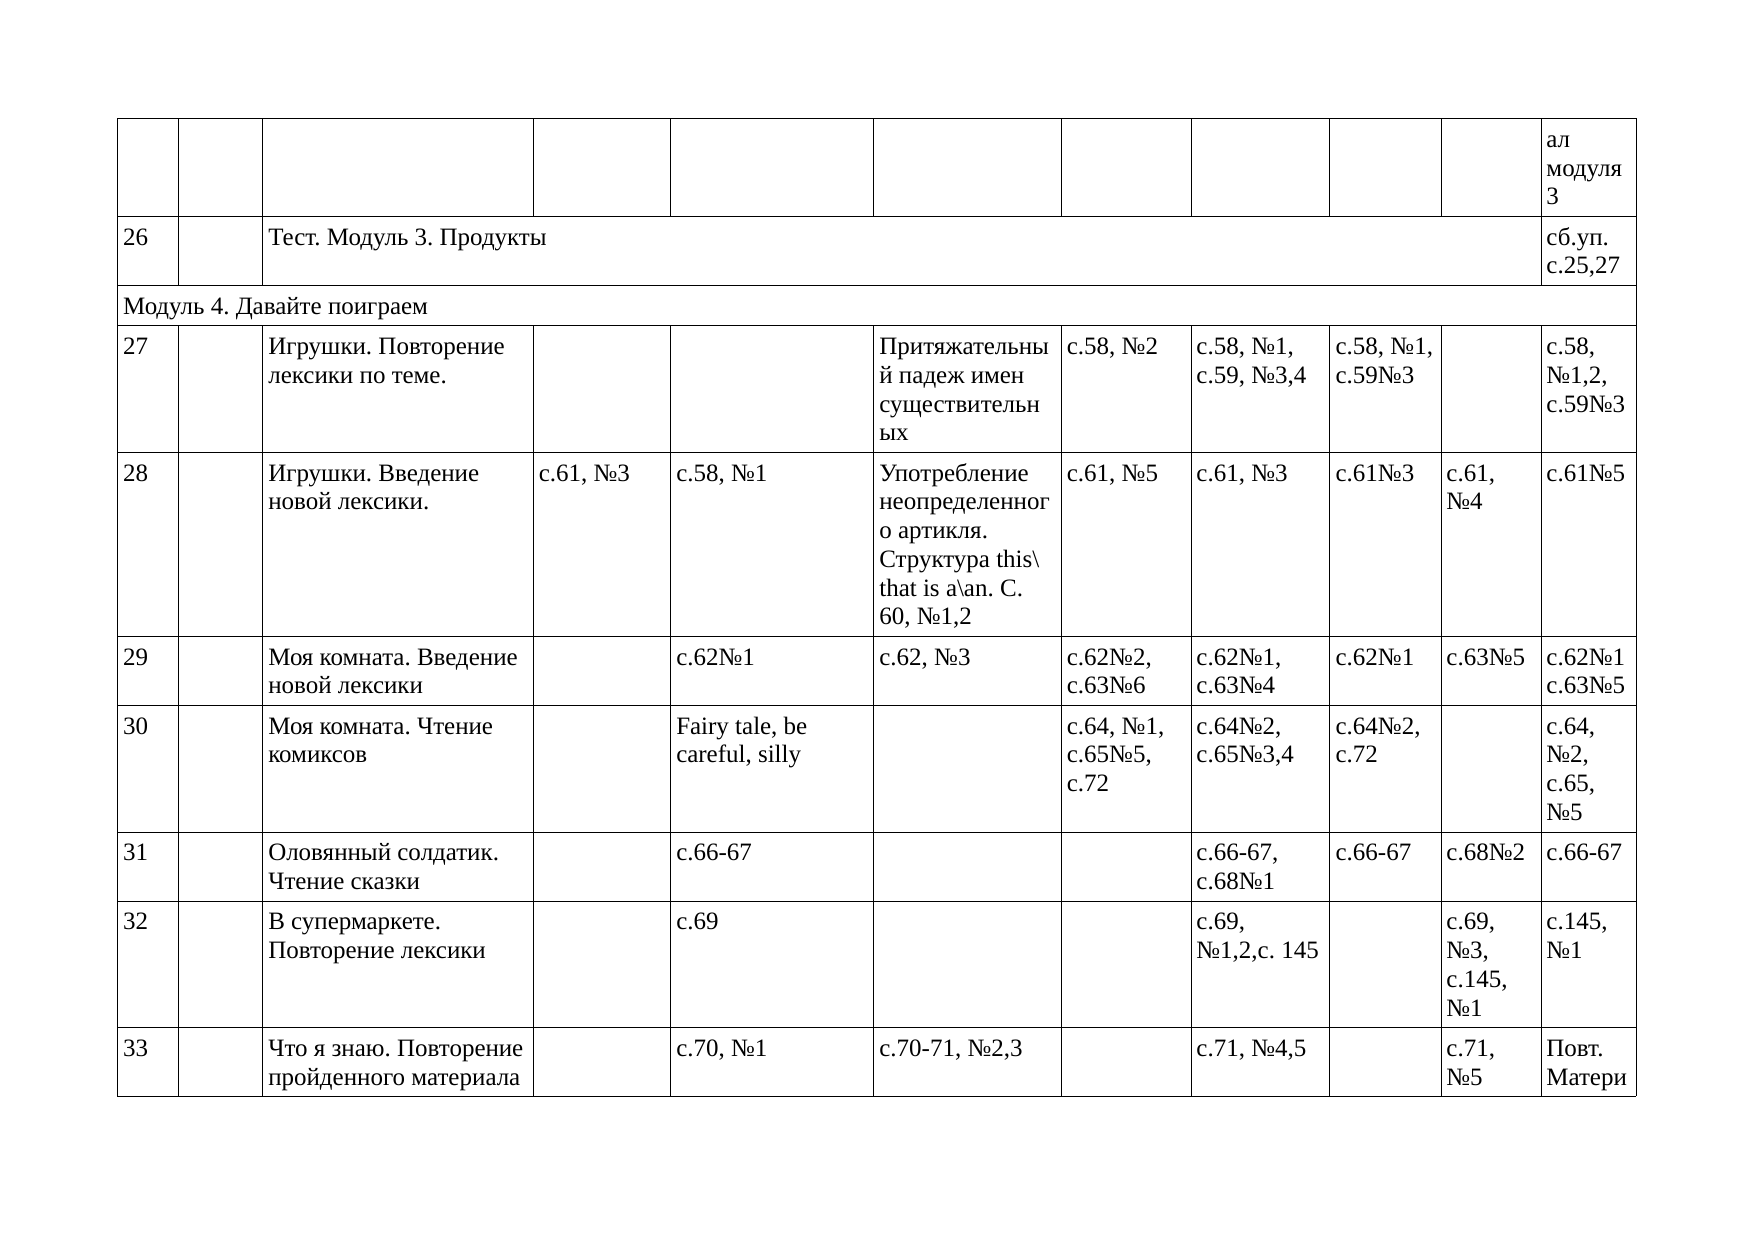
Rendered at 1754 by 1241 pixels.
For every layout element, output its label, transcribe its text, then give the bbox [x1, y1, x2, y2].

table_cell Игрушки. Введение новой лексики. [263, 453, 533, 636]
table_cell с.69, №1,2,с. 145 [1192, 902, 1329, 1027]
table_cell [534, 119, 670, 216]
table_cell с.62№1, с.63№4 [1192, 637, 1329, 705]
table_cell с.69 [671, 902, 873, 1027]
table_cell с.61, №4 [1442, 453, 1541, 636]
table_cell [1192, 119, 1329, 216]
table_cell с.62№1с.63№5 [1542, 637, 1636, 705]
table_cell [1442, 706, 1541, 832]
table_cell с.71, №4,5 [1192, 1028, 1329, 1096]
table_cell с.58, №1,2, с.59№3 [1542, 326, 1636, 452]
table_cell 33 [118, 1028, 178, 1096]
table_cell В супермаркете. Повторение лексики [263, 902, 533, 1027]
table_cell [1442, 326, 1541, 452]
table_cell ал модуля3 [1542, 119, 1636, 216]
table_cell 27 [118, 326, 178, 452]
table_cell Игрушки. Повторение лексики по теме. [263, 326, 533, 452]
table_cell [179, 453, 262, 636]
table_cell [1442, 119, 1541, 216]
table_cell [179, 637, 262, 705]
table_cell [874, 706, 1061, 832]
table_cell [534, 637, 670, 705]
table_cell с.66-67 [671, 833, 873, 901]
table_cell с.62№2, с.63№6 [1062, 637, 1191, 705]
table_cell Тест. Модуль 3. Продукты [263, 217, 1541, 285]
table_cell с.66-67 [1542, 833, 1636, 901]
table_cell с.63№5 [1442, 637, 1541, 705]
table_cell [1062, 119, 1191, 216]
table_cell [179, 833, 262, 901]
table_cell с.66-67 [1330, 833, 1441, 901]
table_cell с.64№2, с.72 [1330, 706, 1441, 832]
table_cell [1062, 902, 1191, 1027]
table_cell с.68№2 [1442, 833, 1541, 901]
table_cell с.145, №1 [1542, 902, 1636, 1027]
table_cell Моя комната. Чтение комиксов [263, 706, 533, 832]
table_cell с.62№1 [671, 637, 873, 705]
table_cell 30 [118, 706, 178, 832]
table_cell [874, 902, 1061, 1027]
table_cell 31 [118, 833, 178, 901]
table_cell с.62, №3 [874, 637, 1061, 705]
table_cell с.58, №1 [671, 453, 873, 636]
table_cell 29 [118, 637, 178, 705]
table_cell 32 [118, 902, 178, 1027]
table_cell с.70, №1 [671, 1028, 873, 1096]
table_cell Fairy tale, be careful, silly [671, 706, 873, 832]
table_cell Что я знаю. Повторение пройденного материала [263, 1028, 533, 1096]
table_cell [534, 326, 670, 452]
table_cell [671, 326, 873, 452]
table_cell [1330, 902, 1441, 1027]
table_cell с.69, №3, с.145, №1 [1442, 902, 1541, 1027]
table_cell с.66-67, с.68№1 [1192, 833, 1329, 901]
table_cell [179, 119, 262, 216]
table_cell [179, 217, 262, 285]
table_cell [534, 1028, 670, 1096]
table_cell 26 [118, 217, 178, 285]
table_cell с.58, №2 [1062, 326, 1191, 452]
table_cell с.61№3 [1330, 453, 1441, 636]
table_cell с.64, №2, с.65, №5 [1542, 706, 1636, 832]
table_cell [179, 902, 262, 1027]
table_cell с.62№1 [1330, 637, 1441, 705]
table_cell [671, 119, 873, 216]
table_cell с.64№2, с.65№3,4 [1192, 706, 1329, 832]
table_cell [534, 706, 670, 832]
table_cell Модуль 4. Давайте поиграем [118, 286, 1636, 325]
table_cell сб.уп. с.25,27 [1542, 217, 1636, 285]
table_cell [179, 326, 262, 452]
table_cell [1062, 1028, 1191, 1096]
table_cell с.71, №5 [1442, 1028, 1541, 1096]
table_cell [874, 833, 1061, 901]
table_cell [874, 119, 1061, 216]
table_cell Употребление неопределенного артикля. Структура this\that is a\an. C. 60, №1,2 [874, 453, 1061, 636]
table_cell с.61, №5 [1062, 453, 1191, 636]
table_cell [118, 119, 178, 216]
table_cell [263, 119, 533, 216]
table_cell с.58, №1, с.59№3 [1330, 326, 1441, 452]
table_cell с.61, №3 [534, 453, 670, 636]
table_cell с.70-71, №2,3 [874, 1028, 1061, 1096]
table_cell [1062, 833, 1191, 901]
table_cell 28 [118, 453, 178, 636]
table_cell [534, 833, 670, 901]
table_cell Оловянный солдатик. Чтение сказки [263, 833, 533, 901]
table_cell с.58, №1, с.59, №3,4 [1192, 326, 1329, 452]
table_cell [179, 1028, 262, 1096]
table_cell с.61, №3 [1192, 453, 1329, 636]
table_cell с.64, №1, с.65№5, с.72 [1062, 706, 1191, 832]
table_cell Моя комната. Введение новой лексики [263, 637, 533, 705]
table_cell [1330, 119, 1441, 216]
table_cell с.61№5 [1542, 453, 1636, 636]
table_cell [179, 706, 262, 832]
table_cell Притяжательный падеж имен существительных [874, 326, 1061, 452]
table_cell [534, 902, 670, 1027]
table_cell Повт. Матери [1542, 1028, 1636, 1096]
table_cell [1330, 1028, 1441, 1096]
